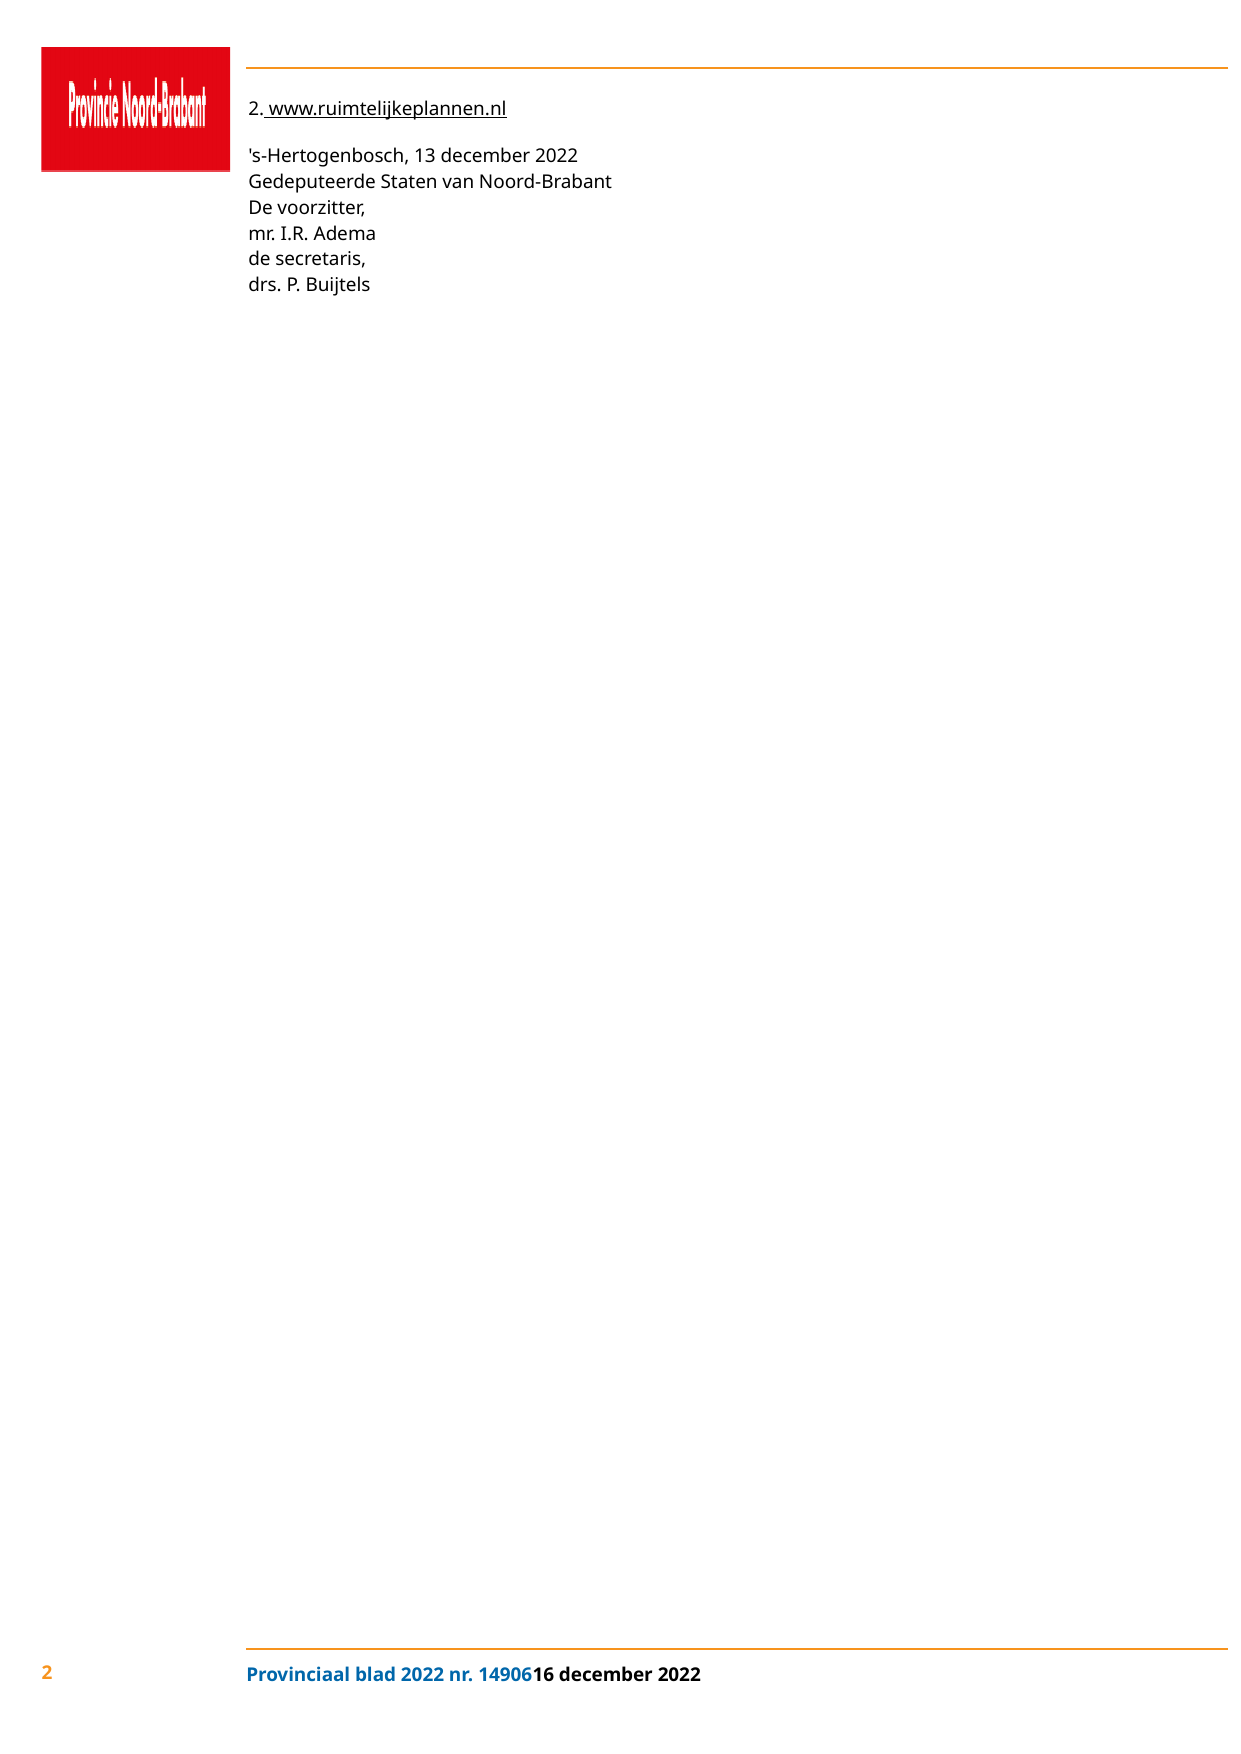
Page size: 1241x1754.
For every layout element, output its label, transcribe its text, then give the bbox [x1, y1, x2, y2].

picture [41, 47, 231, 172]
text De voorzitter, [248, 194, 1152, 220]
text Gedeputeerde Staten van Noord-Brabant [248, 168, 1152, 194]
text mr. I.R. Adema [248, 220, 1152, 246]
text 's-Hertogenbosch, 13 december 2022 [248, 143, 1152, 168]
text 2. www.ruimtelijkeplannen.nl [248, 95, 1152, 121]
text drs. P. Buijtels [248, 271, 1152, 297]
text de secretaris, [248, 246, 1152, 271]
